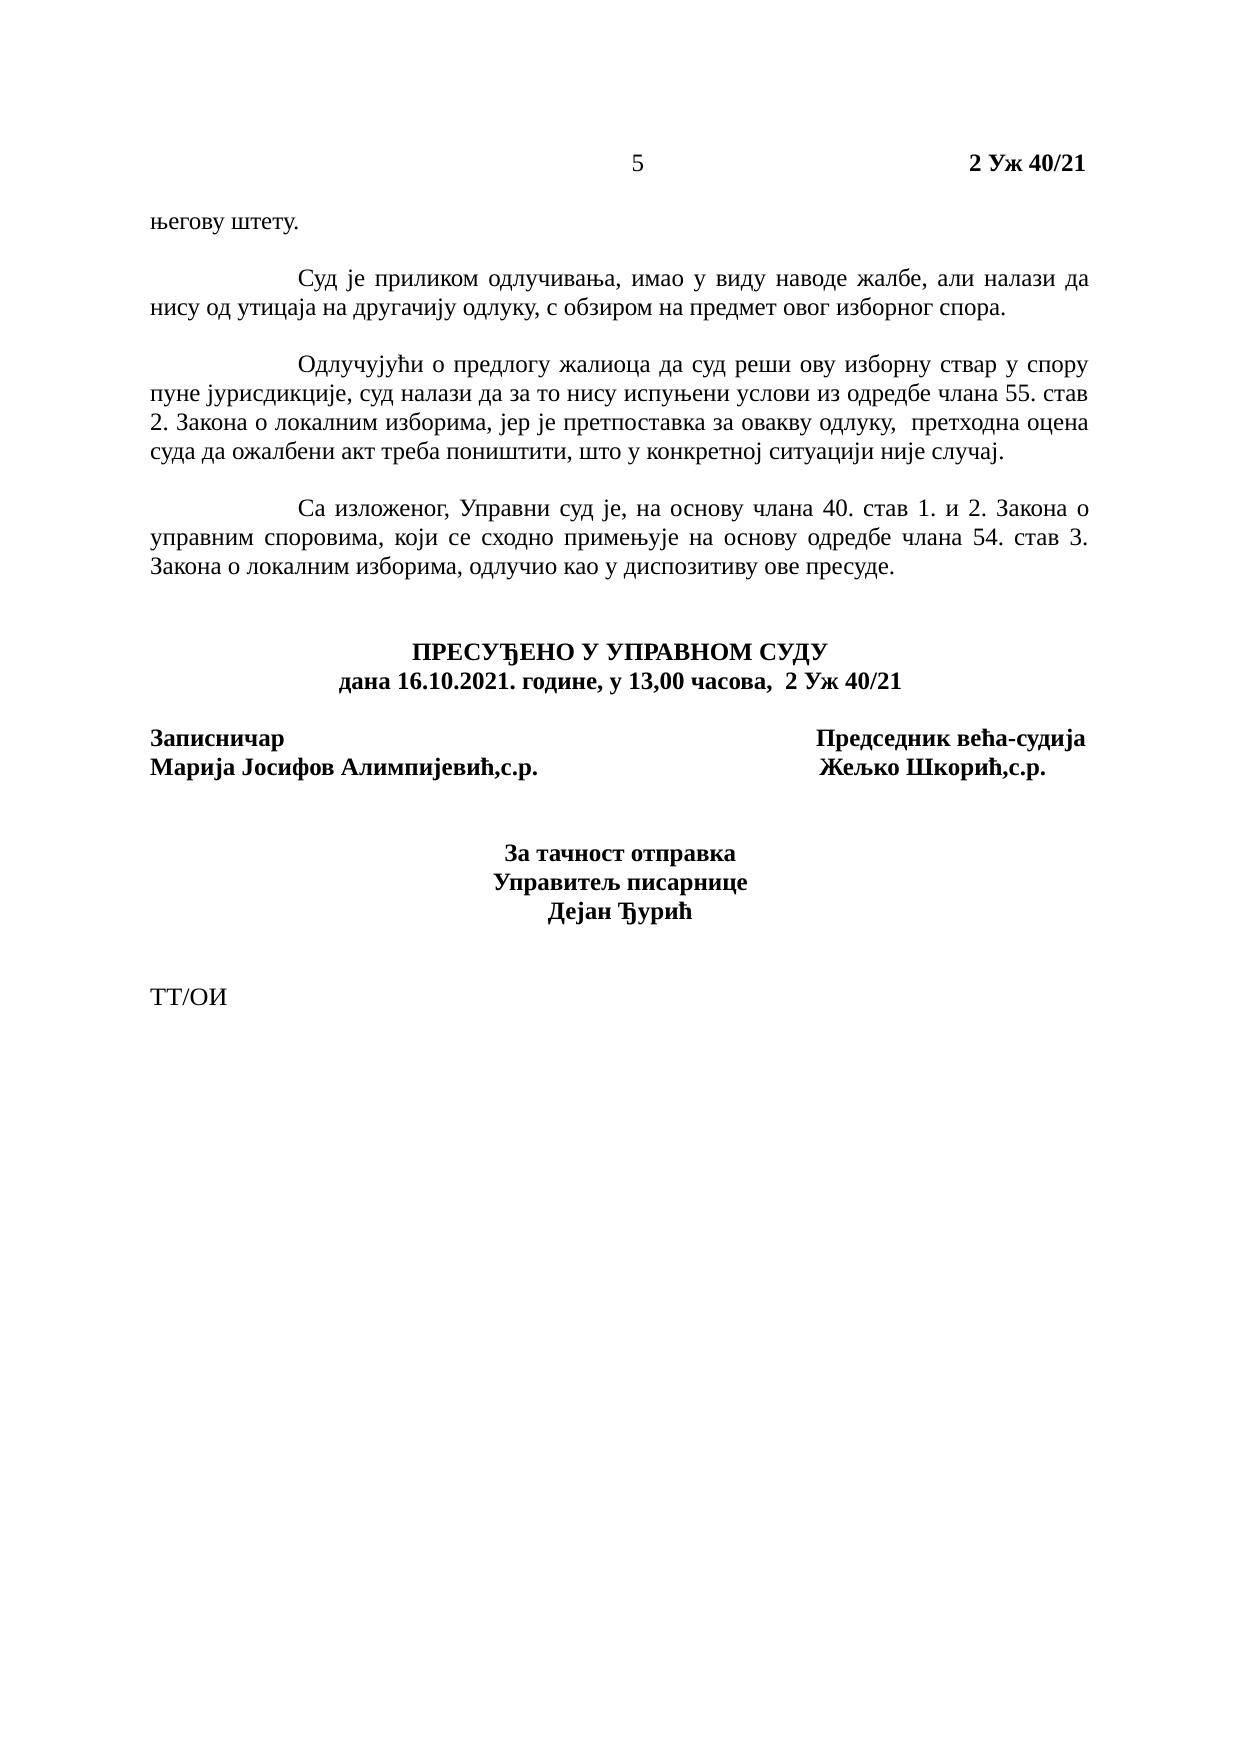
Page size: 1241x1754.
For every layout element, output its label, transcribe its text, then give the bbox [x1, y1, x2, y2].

text ПРЕСУЂЕНО У УПРАВНОМ СУДУ [150, 637, 1090, 666]
text Управитељ писарнице [150, 867, 1090, 896]
text Одлучујући о предлогу жалиоца да суд реши ову изборну ствар у спору пуне јурисдикције, суд налази да за то нису испуњени услови из одредбе члана 55. став 2. Закона о локалним изборима, јер је претпоставка за овакву одлуку, претходна оцена суда да ожалбени акт треба поништити, што у конкретној ситуацији није случај. [150, 349, 1090, 464]
text његову штету. [150, 206, 1090, 234]
text дана 16.10.2021. године, у 13,00 часова, 2 Уж 40/21 [150, 666, 1090, 694]
text За тачност отправка [150, 838, 1090, 867]
text Дејан Ђурић [150, 896, 1090, 924]
text ТТ/ОИ [150, 982, 1090, 1011]
text Са изложеног, Управни суд је, на основу члана 40. став 1. и 2. Закона о управним споровима, који се сходно примењује на основу одредбе члана 54. став 3. Закона о локалним изборима, одлучио као у диспозитиву ове пресуде. [150, 493, 1090, 579]
text Суд је приликом одлучивања, имао у виду наводе жалбе, али налази да нису од утицаја на другачију одлуку, с обзиром на предмет овог изборног спора. [150, 263, 1090, 321]
text Марија Јосифов Алимпијевић,с.р. Жељко Шкорић,с.р. [150, 752, 1090, 781]
text Записничар Председник већа-судија [150, 723, 1090, 752]
